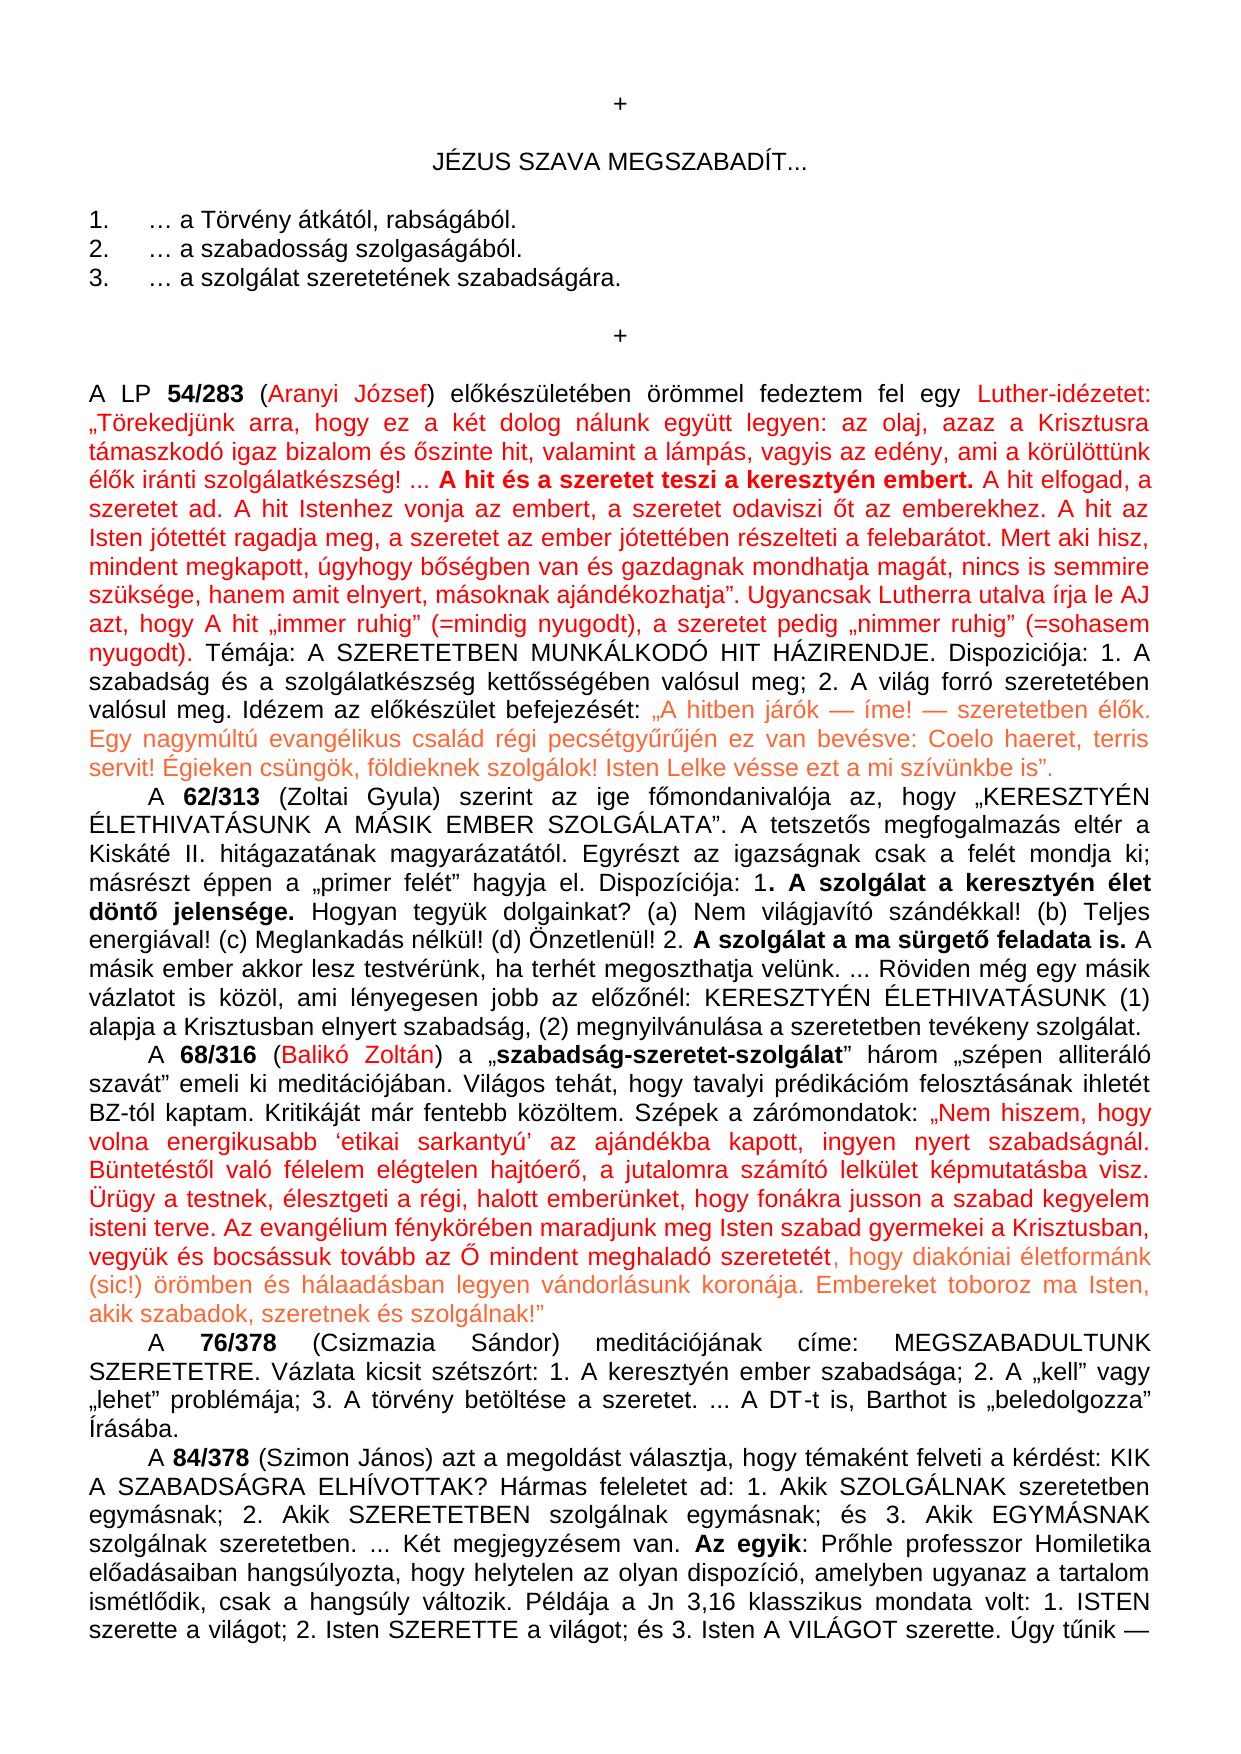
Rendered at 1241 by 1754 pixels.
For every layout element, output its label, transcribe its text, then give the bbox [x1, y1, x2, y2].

text + [88, 88, 1152, 117]
text A 76/378 (Csizmazia Sándor) meditációjának címe: MEGSZABADULTUNK SZERETETRE. Vázlata kicsit szétszórt: 1. A keresztyén ember szabadsága; 2. A „kell” vagy „lehet” problémája; 3. A törvény betöltése a szeretet. ... A DT‑t is, Barthot is „beledolgozza” Írásába. [88, 1328, 1152, 1443]
text 3. … a szolgálat szeretetének szabadságára. [88, 262, 1152, 291]
text A 68/316 (Balikó Zoltán) a „szabadság-szeretet-szolgálat” három „szépen alliteráló szavát” emeli ki meditációjában. Világos tehát, hogy tavalyi prédikációm felosztásának ihletét BZ-tól kaptam. Kritikáját már fentebb közöltem. Szépek a zárómondatok: „Nem hiszem, hogy volna energikusabb ‘etikai sarkantyú’ az ajándékba kapott, ingyen nyert szabadságnál. Büntetéstől való félelem elégtelen hajtóerő, a jutalomra számító lelkület képmutatásba visz. Ürügy a testnek, élesztgeti a régi, halott emberünket, hogy fonákra jusson a szabad kegyelem isteni terve. Az evangélium fénykörében maradjunk meg Isten szabad gyermekei a Krisztusban, vegyük és bocsássuk tovább az Ő mindent meghaladó szeretetét, hogy diakóniai életformánk (sic!) örömben és hálaadásban legyen vándorlásunk koronája. Embereket toboroz ma Isten, akik szabadok, szeretnek és szolgálnak!” [88, 1040, 1152, 1328]
text A LP 54/283 (Aranyi József) előkészületében örömmel fedeztem fel egy Luther-idézetet: „Törekedjünk arra, hogy ez a két dolog nálunk együtt legyen: az olaj, azaz a Krisztusra támaszkodó igaz bizalom és őszinte hit, valamint a lámpás, vagyis az edény, ami a körülöttünk élők iránti szolgálatkészség! ... A hit és a szeretet teszi a keresztyén embert. A hit elfogad, a szeretet ad. A hit Istenhez vonja az embert, a szeretet odaviszi őt az emberekhez. A hit az Isten jótettét ragadja meg, a szeretet az ember jótettében részelteti a felebarátot. Mert aki hisz, mindent megkapott, úgyhogy bőségben van és gazdagnak mondhatja magát, nincs is semmire szüksége, hanem amit elnyert, másoknak ajándékozhatja”. Ugyancsak Lutherra utalva írja le AJ azt, hogy A hit „immer ruhig” (=mindig nyugodt), a szeretet pedig „nimmer ruhig” (=sohasem nyugodt). Témája: A SZERETETBEN MUNKÁLKODÓ HIT HÁZIRENDJE. Dispoziciója: 1. A szabadság és a szolgálatkészség kettősségében valósul meg; 2. A világ forró szeretetében valósul meg. Idézem az előkészület befejezését: „A hitben járók ― íme! ― szeretetben élők. Egy nagymúltú evangélikus család régi pecsétgyűrűjén ez van bevésve: Coelo haeret, terris servit! Égieken csüngök, földieknek szolgálok! Isten Lelke vésse ezt a mi szívünkbe is”. [88, 379, 1152, 781]
text 1. … a Törvény átkától, rabságából. [88, 205, 1152, 234]
text JÉZUS SZAVA MEGSZABADÍT... [88, 147, 1152, 176]
text A 84/378 (Szimon János) azt a megoldást választja, hogy témaként felveti a kérdést: KIK A SZABADSÁGRA ELHÍVOTTAK? Hármas feleletet ad: 1. Akik SZOLGÁLNAK szeretetben egymásnak; 2. Akik SZERETETBEN szolgálnak egymásnak; és 3. Akik EGYMÁSNAK szolgálnak szeretetben. ... Két megjegyzésem van. Az egyik: Prőhle professzor Homiletika előadásaiban hangsúlyozta, hogy helytelen az olyan dispozíció, amelyben ugyanaz a tartalom ismétlődik, csak a hangsúly változik. Példája a Jn 3,16 klasszikus mondata volt: 1. ISTEN szerette a világot; 2. Isten SZERETTE a világot; és 3. Isten A VILÁGOT szerette. Úgy tűnik ― [88, 1443, 1152, 1644]
text A 62/313 (Zoltai Gyula) szerint az ige főmondanivalója az, hogy „KERESZTYÉN ÉLETHIVATÁSUNK A MÁSIK EMBER SZOLGÁLATA”. A tetszetős megfogalmazás eltér a Kiskáté II. hitágazatának magyarázatától. Egyrészt az igazságnak csak a felét mondja ki; másrészt éppen a „primer felét” hagyja el. Dispozíciója: 1. A szolgálat a keresztyén élet döntő jelensége. Hogyan tegyük dolgainkat? (a) Nem világjavító szándékkal! (b) Teljes energiával! (c) Meglankadás nélkül! (d) Önzetlenül! 2. A szolgálat a ma sürgető feladata is. A másik ember akkor lesz testvérünk, ha terhét megoszthatja velünk. ... Röviden még egy másik vázlatot is közöl, ami lényegesen jobb az előzőnél: KERESZTYÉN ÉLETHIVATÁSUNK (1) alapja a Krisztusban elnyert szabadság, (2) megnyilvánulása a szeretetben tevékeny szolgálat. [88, 781, 1152, 1040]
text 2. … a szabadosság szolgaságából. [88, 234, 1152, 262]
text + [88, 321, 1152, 349]
